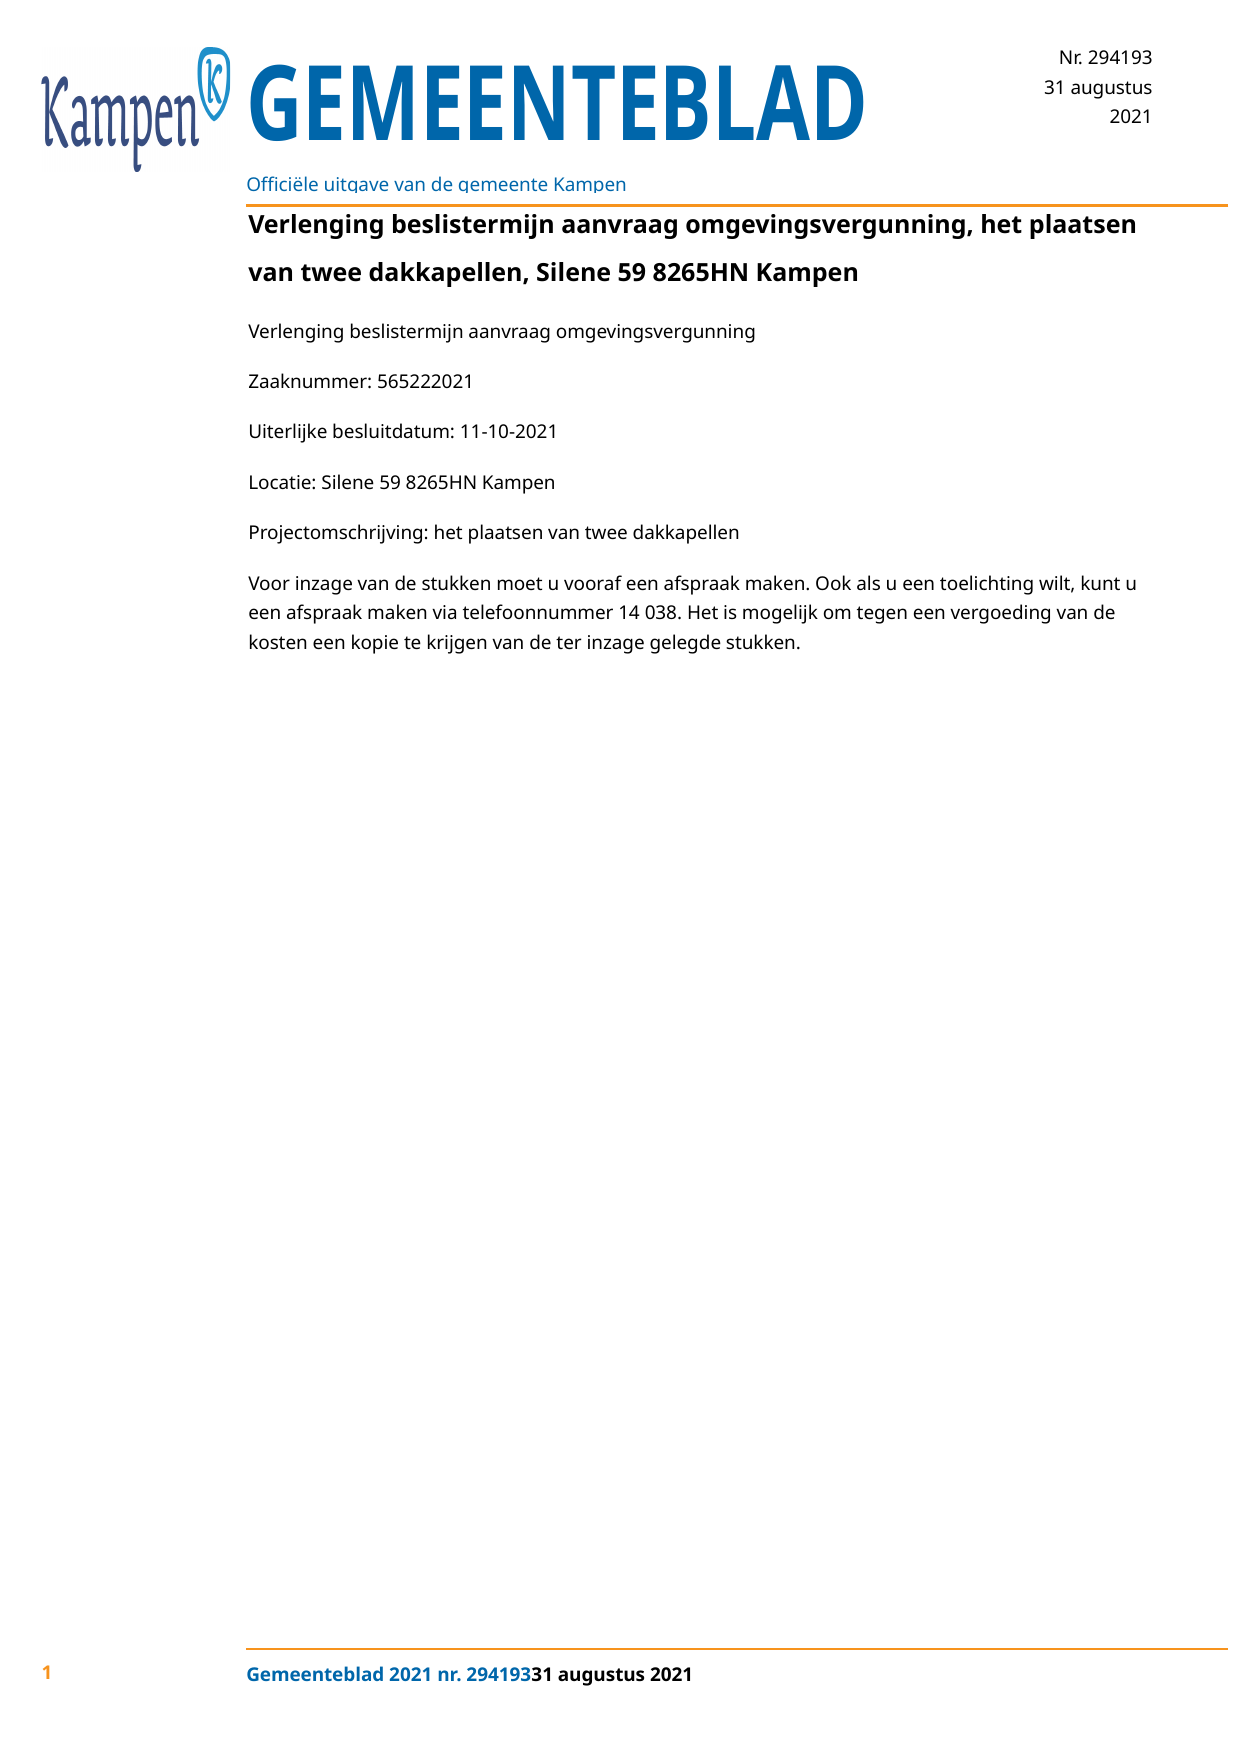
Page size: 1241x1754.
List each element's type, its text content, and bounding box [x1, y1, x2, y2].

text Uiterlijke besluitdatum: 11-10-2021 [248, 419, 1152, 444]
text Verlenging beslistermijn aanvraag omgevingsvergunning [248, 318, 1152, 344]
picture [41, 47, 231, 172]
text Voor inzage van de stukken moet u vooraf een afspraak maken. Ook als u een toelichting wilt, kunt u een afspraak maken via telefoonnummer 14 038. Het is mogelijk om tegen een vergoeding van de kosten een kopie te krijgen van de ter inzage gelegde stukken. [248, 570, 1152, 655]
text Projectomschrijving: het plaatsen van twee dakkapellen [248, 519, 1152, 545]
text Verlenging beslistermijn aanvraag omgevingsvergunning, het plaatsen van twee dakkapellen, Silene 59 8265HN Kampen [248, 207, 1152, 288]
text Locatie: Silene 59 8265HN Kampen [248, 469, 1152, 495]
text Zaaknummer: 565222021 [248, 368, 1152, 394]
